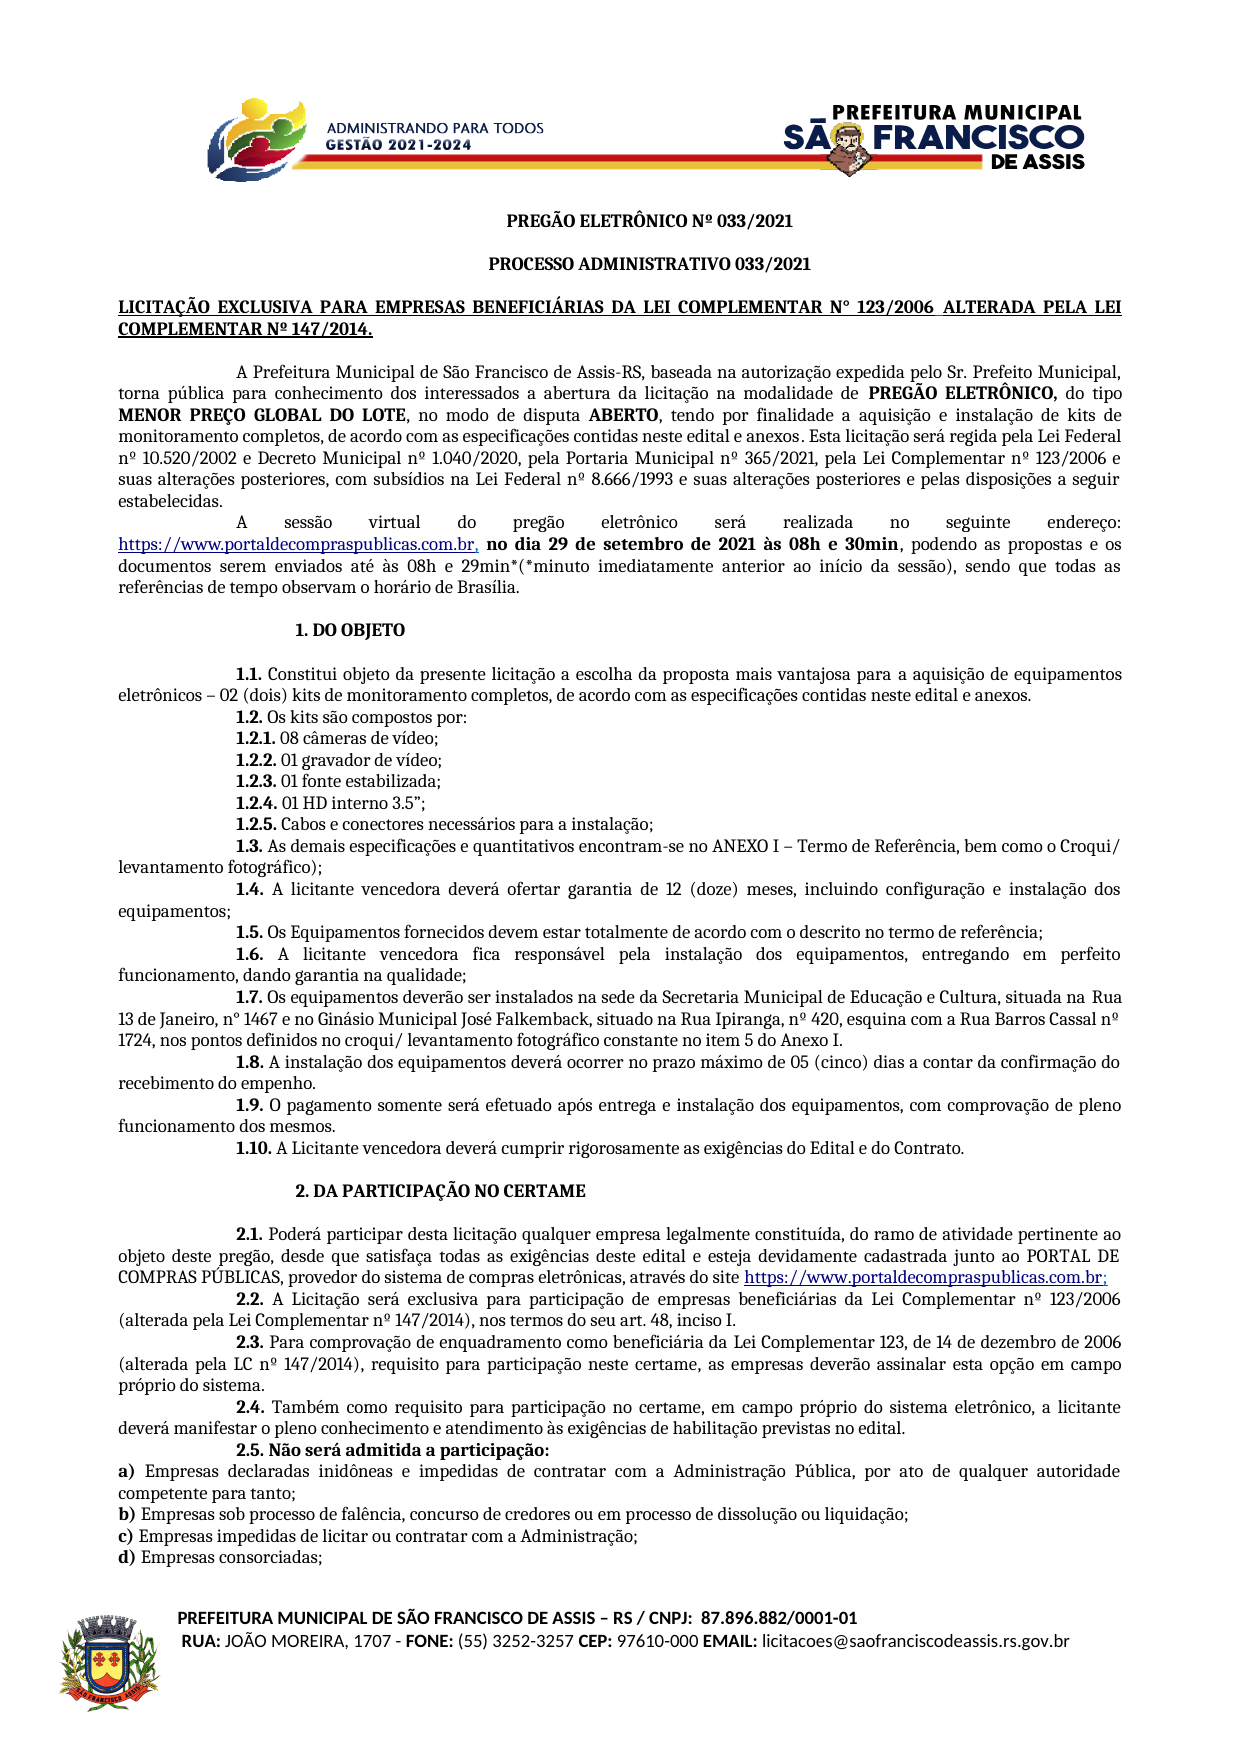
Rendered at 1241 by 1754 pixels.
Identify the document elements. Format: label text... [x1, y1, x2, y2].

text 1.2.3. 01 fonte estabilizada; [118, 771, 1122, 792]
text 1.3. As demais especificações e quantitativos encontram-se no ANEXO I – Termo de Referência, bem como o Croqui/ levantamento fotográfico); [118, 836, 1122, 879]
text 2.1. Poderá participar desta licitação qualquer empresa legalmente constituída, do ramo de atividade pertinente ao objeto deste pregão, desde que satisfaça todas as exigências deste edital e esteja devidamente cadastrada junto ao PORTAL DE COMPRAS PÚBLICAS, provedor do sistema de compras eletrônicas, através do site https://www.portaldecompraspublicas.com.br; [118, 1224, 1122, 1288]
text 1.5. Os Equipamentos fornecidos devem estar totalmente de acordo com o descrito no termo de referência; [118, 922, 1122, 943]
text a) Empresas declaradas inidôneas e impedidas de contratar com a Administração Pública, por ato de qualquer autoridade competente para tanto; [118, 1461, 1122, 1504]
text 2. DA PARTICIPAÇÃO NO CERTAME [118, 1181, 1122, 1202]
text 1.2.1. 08 câmeras de vídeo; [118, 728, 1122, 749]
text 1.2. Os kits são compostos por: [118, 706, 1122, 728]
text 1.4. A licitante vencedora deverá ofertar garantia de 12 (doze) meses, incluindo configuração e instalação dos equipamentos; [118, 879, 1122, 922]
text 1.7. Os equipamentos deverão ser instalados na sede da Secretaria Municipal de Educação e Cultura, situada na Rua 13 de Janeiro, n° 1467 e no Ginásio Municipal José Falkemback, situado na Rua Ipiranga, nº 420, esquina com a Rua Barros Cassal nº 1724, nos pontos definidos no croqui/ levantamento fotográfico constante no item 5 do Anexo I. [118, 986, 1122, 1051]
text A Prefeitura Municipal de São Francisco de Assis-RS, baseada na autorização expedida pelo Sr. Prefeito Municipal, torna pública para conhecimento dos interessados a abertura da licitação na modalidade de PREGÃO ELETRÔNICO, do tipo MENOR PREÇO GLOBAL DO LOTE, no modo de disputa ABERTO, tendo por finalidade a aquisição e instalação de kits de monitoramento completos, de acordo com as especificações contidas neste edital e anexos. Esta licitação será regida pela Lei Federal nº 10.520/2002 e Decreto Municipal nº 1.040/2020, pela Portaria Municipal nº 365/2021, pela Lei Complementar nº 123/2006 e suas alterações posteriores, com subsídios na Lei Federal nº 8.666/1993 e suas alterações posteriores e pelas disposições a seguir estabelecidas. [118, 361, 1122, 512]
text 1.2.5. Cabos e conectores necessários para a instalação; [118, 814, 1122, 836]
text 1.8. A instalação dos equipamentos deverá ocorrer no prazo máximo de 05 (cinco) dias a contar da confirmação do recebimento do empenho. [118, 1051, 1122, 1094]
text COMPLEMENTAR Nº 147/2014. [118, 316, 1122, 339]
text 1. DO OBJETO [118, 620, 1181, 641]
text 1.2.4. 01 HD interno 3.5”; [118, 792, 1122, 814]
text d) Empresas consorciadas; [118, 1547, 1122, 1569]
text 1.1. Constitui objeto da presente licitação a escolha da proposta mais vantajosa para a aquisição de equipamentos eletrônicos – 02 (dois) kits de monitoramento completos, de acordo com as especificações contidas neste edital e anexos. [118, 663, 1122, 706]
text PROCESSO ADMINISTRATIVO 033/2021 [118, 253, 1181, 275]
text 1.6. A licitante vencedora fica responsável pela instalação dos equipamentos, entregando em perfeito funcionamento, dando garantia na qualidade; [118, 943, 1122, 986]
text 1.10. A Licitante vencedora deverá cumprir rigorosamente as exigências do Edital e do Contrato. [118, 1137, 1122, 1159]
text PREGÃO ELETRÔNICO Nº 033/2021 [118, 210, 1181, 232]
text LICITAÇÃO EXCLUSIVA PARA EMPRESAS BENEFICIÁRIAS DA LEI COMPLEMENTAR N° 123/2006 ALTERADA PELA LEI [118, 296, 1122, 315]
text c) Empresas impedidas de licitar ou contratar com a Administração; [118, 1526, 1122, 1547]
text 2.5. Não será admitida a participação: [118, 1439, 1122, 1461]
text b) Empresas sob processo de falência, concurso de credores ou em processo de dissolução ou liquidação; [118, 1504, 1122, 1526]
text 1.2.2. 01 gravador de vídeo; [118, 749, 1122, 771]
text 2.3. Para comprovação de enquadramento como beneficiária da Lei Complementar 123, de 14 de dezembro de 2006 (alterada pela LC nº 147/2014), requisito para participação neste certame, as empresas deverão assinalar esta opção em campo próprio do sistema. [118, 1331, 1122, 1396]
text 2.4. Também como requisito para participação no certame, em campo próprio do sistema eletrônico, a licitante deverá manifestar o pleno conhecimento e atendimento às exigências de habilitação previstas no edital. [118, 1396, 1122, 1439]
text 2.2. A Licitação será exclusiva para participação de empresas beneficiárias da Lei Complementar nº 123/2006 (alterada pela Lei Complementar nº 147/2014), nos termos do seu art. 48, inciso I. [118, 1288, 1122, 1331]
text 1.9. O pagamento somente será efetuado após entrega e instalação dos equipamentos, com comprovação de pleno funcionamento dos mesmos. [118, 1094, 1122, 1137]
text A sessão virtual do pregão eletrônico será realizada no seguinte endereço: https://www.portaldecompraspublicas.com.br, no dia 29 de setembro de 2021 às 08h e 30min, podendo as propostas e os documentos serem enviados até às 08h e 29min*(*minuto imediatamente anterior ao início da sessão), sendo que todas as referências de tempo observam o horário de Brasília. [118, 512, 1122, 598]
